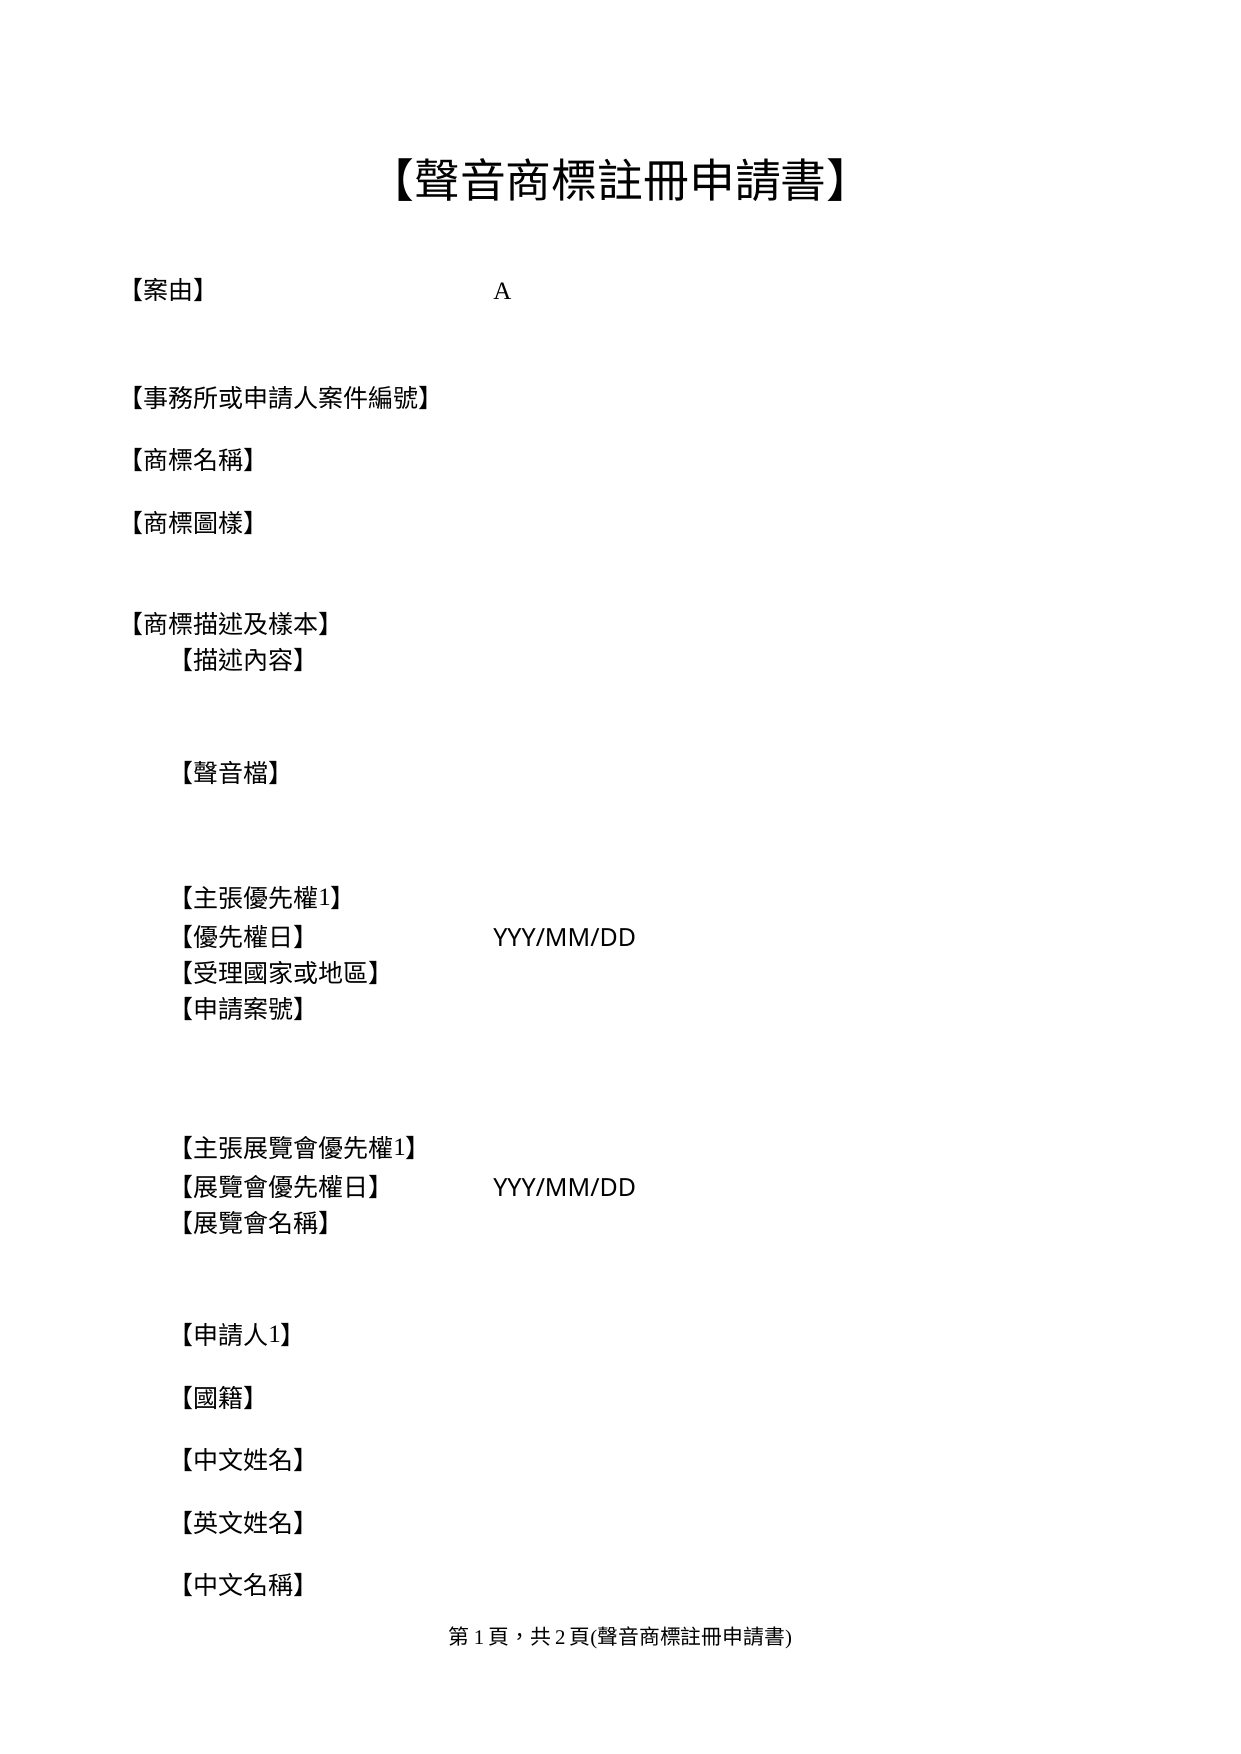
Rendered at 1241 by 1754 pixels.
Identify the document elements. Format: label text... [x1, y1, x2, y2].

text 【國籍】 [118, 1354, 1122, 1417]
text 【申請案號】 [118, 989, 1122, 1026]
text 【描述內容】 [118, 641, 1122, 677]
text 【中文姓名】 [118, 1417, 1122, 1479]
text 【展覽會名稱】 [118, 1203, 1122, 1239]
text 【案由】 A [118, 270, 1122, 307]
text 【受理國家或地區】 [118, 953, 1122, 989]
text 【聲音檔】 [118, 729, 1122, 792]
text 【展覽會優先權日】 YYY/MM/DD [118, 1167, 1122, 1203]
text 【商標圖樣】 [118, 479, 1122, 542]
text 【優先權日】 YYY/MM/DD [118, 917, 1122, 953]
text 【商標描述及樣本】 [118, 604, 1122, 641]
text 【英文姓名】 [118, 1479, 1122, 1542]
text 【商標名稱】 [118, 417, 1122, 479]
text 【中文名稱】 [118, 1542, 1122, 1604]
text 【事務所或申請人案件編號】 [118, 354, 1122, 417]
text 【聲音商標註冊申請書】 [118, 104, 1122, 229]
